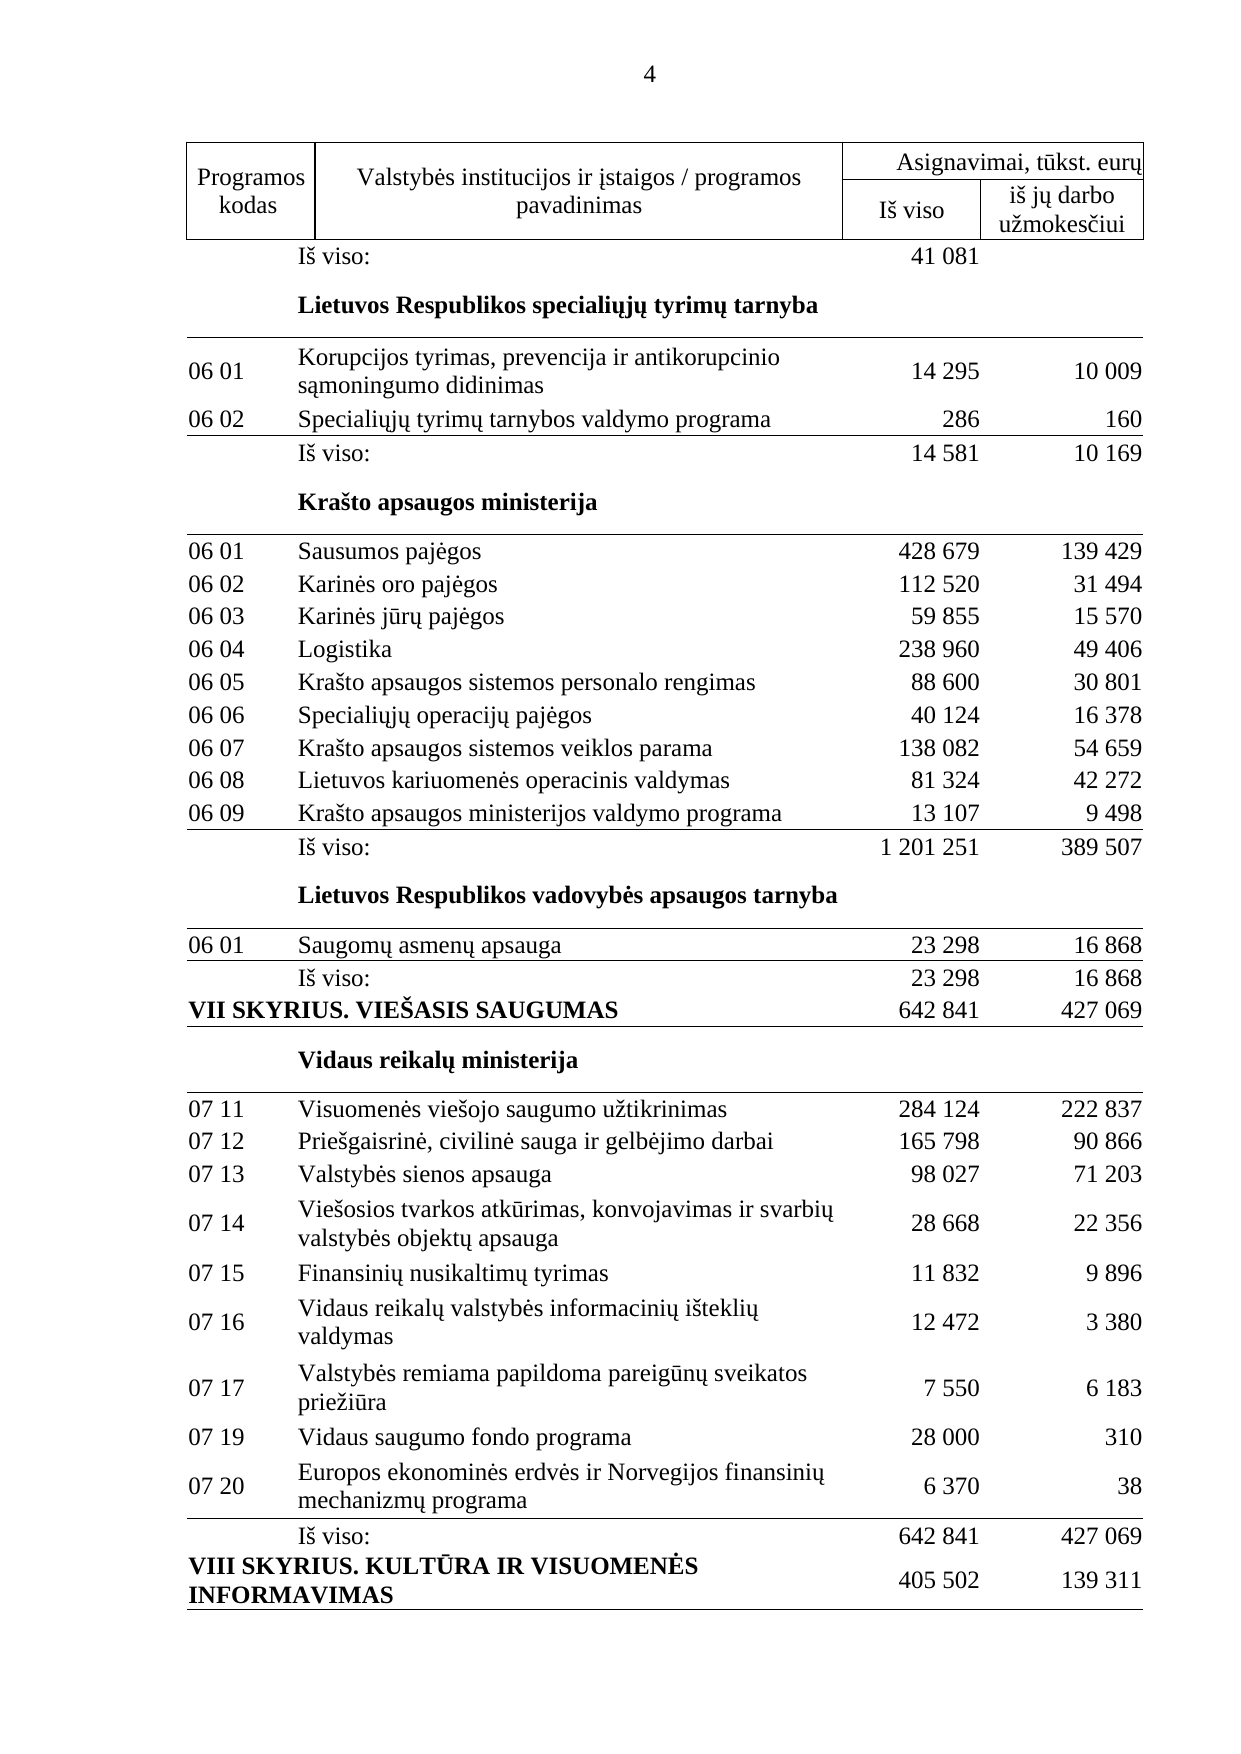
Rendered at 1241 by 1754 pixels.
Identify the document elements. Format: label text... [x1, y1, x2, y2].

table_cell Valstybės remiama papildoma pareigūnų sveikatos priežiūra [296, 1354, 843, 1420]
table_cell [981, 271, 1143, 337]
table_cell Valstybės sienos apsauga [296, 1157, 843, 1190]
table_cell [187, 961, 296, 993]
table_cell 06 03 [187, 600, 296, 632]
table_cell Karinės oro pajėgos [296, 567, 843, 599]
table_cell 06 01 [187, 535, 296, 567]
table_cell 07 19 [187, 1420, 296, 1453]
table_cell Sausumos pajėgos [296, 535, 843, 567]
table_cell 06 01 [187, 338, 296, 403]
table_cell Lietuvos Respublikos specialiųjų tyrimų tarnyba [296, 271, 843, 337]
table_cell Iš viso: [296, 961, 843, 993]
table_cell 286 [843, 403, 981, 435]
table_cell VIII SKYRIUS. KULTŪRA IR VISUOMENĖS INFORMAVIMAS [187, 1551, 843, 1608]
table_cell 11 832 [843, 1256, 981, 1288]
table_cell Lietuvos Respublikos vadovybės apsaugos tarnyba [296, 862, 843, 928]
table_cell 138 082 [843, 731, 981, 763]
table_cell 90 866 [981, 1125, 1143, 1157]
table_cell 10 009 [981, 338, 1143, 403]
table_cell Saugomų asmenų apsauga [296, 929, 843, 960]
table_cell Specialiųjų tyrimų tarnybos valdymo programa [296, 403, 843, 435]
table_cell [187, 468, 296, 534]
table_cell 28 668 [843, 1190, 981, 1256]
table_cell 389 507 [981, 830, 1143, 862]
table_cell 16 378 [981, 698, 1143, 731]
table_cell VII SKYRIUS. VIEŠASIS SAUGUMAS [187, 993, 843, 1026]
table_cell [981, 1027, 1143, 1092]
table_cell 427 069 [981, 1519, 1143, 1551]
table_cell 222 837 [981, 1093, 1143, 1124]
table_cell 54 659 [981, 731, 1143, 763]
table_cell Korupcijos tyrimas, prevencija ir antikorupcinio sąmoningumo didinimas [296, 338, 843, 403]
table_cell 14 581 [843, 436, 981, 468]
table_cell 428 679 [843, 535, 981, 567]
table_cell 88 600 [843, 665, 981, 698]
table_cell 12 472 [843, 1289, 981, 1354]
table_cell 42 272 [981, 764, 1143, 796]
table_cell 07 13 [187, 1157, 296, 1190]
table_cell 07 12 [187, 1125, 296, 1157]
table_cell 139 311 [981, 1551, 1143, 1608]
table_cell 07 16 [187, 1289, 296, 1354]
table_header Asignavimai, tūkst. eurų [843, 143, 1143, 179]
table_cell 28 000 [843, 1420, 981, 1453]
table_cell Vidaus reikalų ministerija [296, 1027, 843, 1092]
table_cell 71 203 [981, 1157, 1143, 1190]
table_cell 310 [981, 1420, 1143, 1453]
table_cell Specialiųjų operacijų pajėgos [296, 698, 843, 731]
table_cell Vidaus reikalų valstybės informacinių išteklių valdymas [296, 1289, 843, 1354]
table_cell 642 841 [843, 1519, 981, 1551]
table_cell [981, 468, 1143, 534]
table_cell Lietuvos kariuomenės operacinis valdymas [296, 764, 843, 796]
table_cell 7 550 [843, 1354, 981, 1420]
table_cell Iš viso: [296, 1519, 843, 1551]
table_cell 06 02 [187, 567, 296, 599]
table_cell 160 [981, 403, 1143, 435]
table_cell 16 868 [981, 961, 1143, 993]
table_cell 07 11 [187, 1093, 296, 1124]
table_cell 1 201 251 [843, 830, 981, 862]
table_cell 23 298 [843, 961, 981, 993]
table_cell [187, 240, 296, 271]
table_cell 10 169 [981, 436, 1143, 468]
table_cell 06 01 [187, 929, 296, 960]
table_cell 07 14 [187, 1190, 296, 1256]
table_header Programos kodas [187, 143, 314, 238]
table_cell 40 124 [843, 698, 981, 731]
table_cell Krašto apsaugos ministerija [296, 468, 843, 534]
table_cell 6 370 [843, 1453, 981, 1518]
table_cell 642 841 [843, 993, 981, 1026]
table_cell 31 494 [981, 567, 1143, 599]
table_cell 405 502 [843, 1551, 981, 1608]
table_header Valstybės institucijos ir įstaigos / programos pavadinimas [316, 143, 842, 238]
table_cell 07 15 [187, 1256, 296, 1288]
table_cell 07 17 [187, 1354, 296, 1420]
table_cell [981, 862, 1143, 928]
table_cell 06 06 [187, 698, 296, 731]
table_cell 14 295 [843, 338, 981, 403]
table_cell [187, 436, 296, 468]
table_cell [187, 271, 296, 337]
table_cell Priešgaisrinė, civilinė sauga ir gelbėjimo darbai [296, 1125, 843, 1157]
table_cell 06 05 [187, 665, 296, 698]
table_cell 07 20 [187, 1453, 296, 1518]
table_cell Vidaus saugumo fondo programa [296, 1420, 843, 1453]
table_cell Karinės jūrų pajėgos [296, 600, 843, 632]
table_cell 49 406 [981, 632, 1143, 665]
table_cell iš jų darbo užmokesčiui [981, 180, 1143, 238]
table_cell 81 324 [843, 764, 981, 796]
table_cell 165 798 [843, 1125, 981, 1157]
table_cell 9 498 [981, 796, 1143, 829]
table_cell 06 08 [187, 764, 296, 796]
table_cell 3 380 [981, 1289, 1143, 1354]
table_cell 16 868 [981, 929, 1143, 960]
table_cell 427 069 [981, 993, 1143, 1026]
table_cell [187, 862, 296, 928]
table_cell Viešosios tvarkos atkūrimas, konvojavimas ir svarbių valstybės objektų apsauga [296, 1190, 843, 1256]
table_cell [843, 468, 981, 534]
table_cell 30 801 [981, 665, 1143, 698]
table_cell 6 183 [981, 1354, 1143, 1420]
table_cell Iš viso: [296, 830, 843, 862]
table_cell 38 [981, 1453, 1143, 1518]
table_cell 59 855 [843, 600, 981, 632]
table_cell Finansinių nusikaltimų tyrimas [296, 1256, 843, 1288]
table_cell Krašto apsaugos ministerijos valdymo programa [296, 796, 843, 829]
table_cell 13 107 [843, 796, 981, 829]
table_cell Krašto apsaugos sistemos personalo rengimas [296, 665, 843, 698]
table_cell [843, 1027, 981, 1092]
table_cell Iš viso [843, 180, 980, 238]
table_cell 06 04 [187, 632, 296, 665]
table_cell [843, 862, 981, 928]
table_cell Visuomenės viešojo saugumo užtikrinimas [296, 1093, 843, 1124]
table_cell [187, 1027, 296, 1092]
table_cell 06 09 [187, 796, 296, 829]
table_cell 98 027 [843, 1157, 981, 1190]
table_cell 06 07 [187, 731, 296, 763]
table_cell 112 520 [843, 567, 981, 599]
table_cell Krašto apsaugos sistemos veiklos parama [296, 731, 843, 763]
table_cell Europos ekonominės erdvės ir Norvegijos finansinių mechanizmų programa [296, 1453, 843, 1518]
table_cell 41 081 [843, 240, 981, 271]
table_cell 22 356 [981, 1190, 1143, 1256]
table_cell 9 896 [981, 1256, 1143, 1288]
table_cell 23 298 [843, 929, 981, 960]
table_cell [187, 830, 296, 862]
table_cell [843, 271, 981, 337]
table_cell Iš viso: [296, 436, 843, 468]
table_cell 139 429 [981, 535, 1143, 567]
table_cell [187, 1519, 296, 1551]
table_cell 284 124 [843, 1093, 981, 1124]
table_cell Iš viso: [296, 240, 843, 271]
table_cell 06 02 [187, 403, 296, 435]
table_cell 15 570 [981, 600, 1143, 632]
table_cell Logistika [296, 632, 843, 665]
table_cell 238 960 [843, 632, 981, 665]
table_cell [981, 240, 1143, 271]
